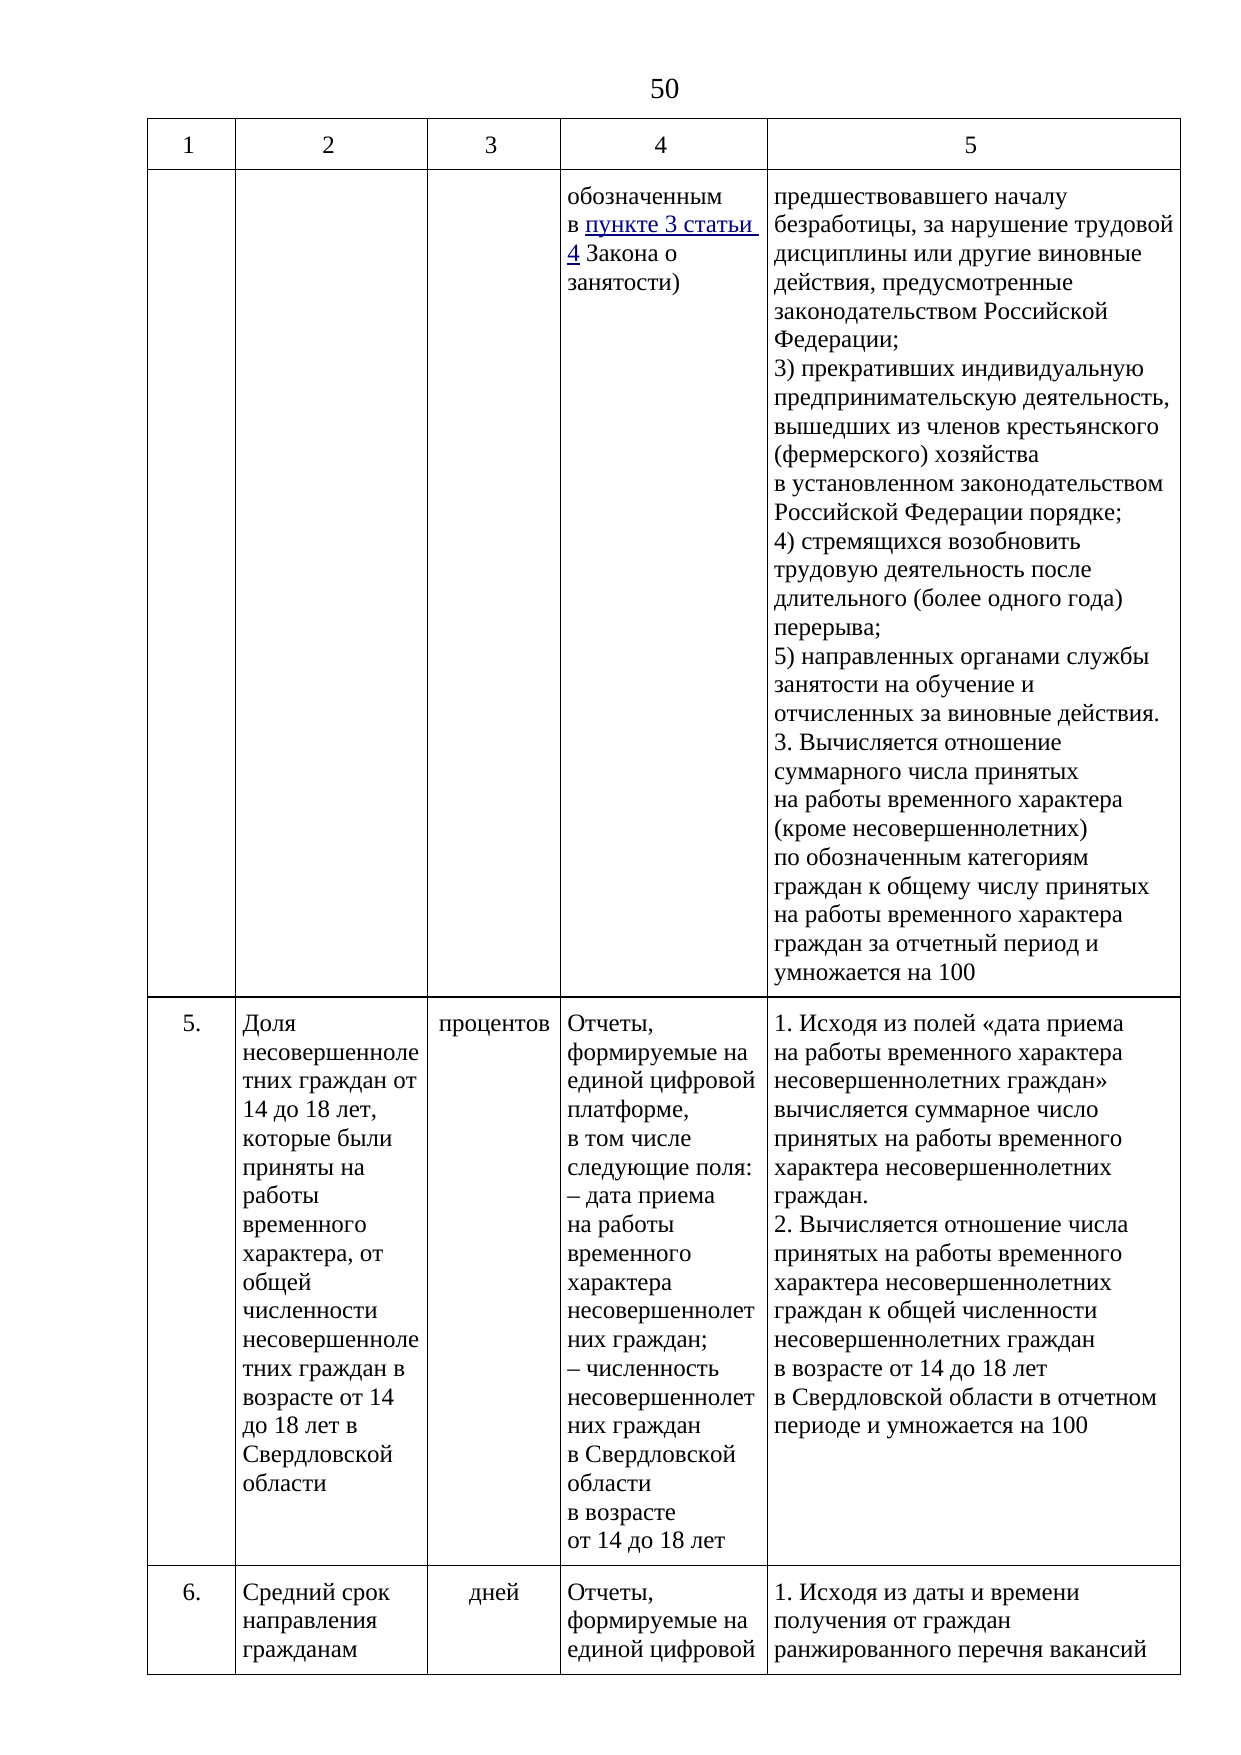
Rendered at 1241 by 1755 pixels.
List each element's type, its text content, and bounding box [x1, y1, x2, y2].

table_cell 6. [148, 1566, 235, 1673]
table_header 2 [236, 119, 427, 169]
table_cell 5. [148, 998, 235, 1565]
table_cell дней [428, 1566, 560, 1673]
table_cell Средний срок направления гражданам [236, 1566, 427, 1673]
table_header 1 [148, 119, 235, 169]
table_cell [428, 170, 560, 996]
table_cell [148, 170, 235, 996]
table_cell Отчеты, формируемые на единой цифровой [561, 1566, 767, 1673]
table_header 3 [428, 119, 560, 169]
table_cell 1. Исходя из даты и времени получения от граждан ранжированного перечня вакансий [768, 1566, 1180, 1673]
table_cell [236, 170, 427, 996]
table_cell Отчеты, формируемые на единой цифровой платформе, в том числе следующие поля: – дата приема на работы временного характера несовершеннолетних граждан; – численность несовершеннолетних граждан в Свердловской области в возрасте от 14 до 18 лет [561, 998, 767, 1565]
table_cell Доля несовершеннолетних граждан от 14 до 18 лет, которые были приняты на работы временного характера, от общей численности несовершеннолетних граждан в возрасте от 14 до 18 лет в Свердловской области [236, 998, 427, 1565]
table_cell 1. Исходя из полей «дата приема на работы временного характера несовершеннолетних граждан» вычисляется суммарное число принятых на работы временного характера несовершеннолетних граждан. 2. Вычисляется отношение числа принятых на работы временного характера несовершеннолетних граждан к общей численности несовершеннолетних граждан в возрасте от 14 до 18 лет в Свердловской области в отчетном периоде и умножается на 100 [768, 998, 1180, 1565]
table_cell процентов [428, 998, 560, 1565]
table_cell предшествовавшего началу безработицы, за нарушение трудовой дисциплины или другие виновные действия, предусмотренные законодательством Российской Федерации; 3) прекративших индивидуальную предпринимательскую деятельность, вышедших из членов крестьянского (фермерского) хозяйства в установленном законодательством Российской Федерации порядке; 4) стремящихся возобновить трудовую деятельность после длительного (более одного года) перерыва; 5) направленных органами службы занятости на обучение и отчисленных за виновные действия. 3. Вычисляется отношение суммарного числа принятых на работы временного характера (кроме несовершеннолетних) по обозначенным категориям граждан к общему числу принятых на работы временного характера граждан за отчетный период и умножается на 100 [768, 170, 1180, 996]
table_header 4 [561, 119, 767, 169]
table_header 5 [768, 119, 1180, 169]
table_cell обозначенным в пункте 3 статьи 4 Закона о занятости) [561, 170, 767, 996]
